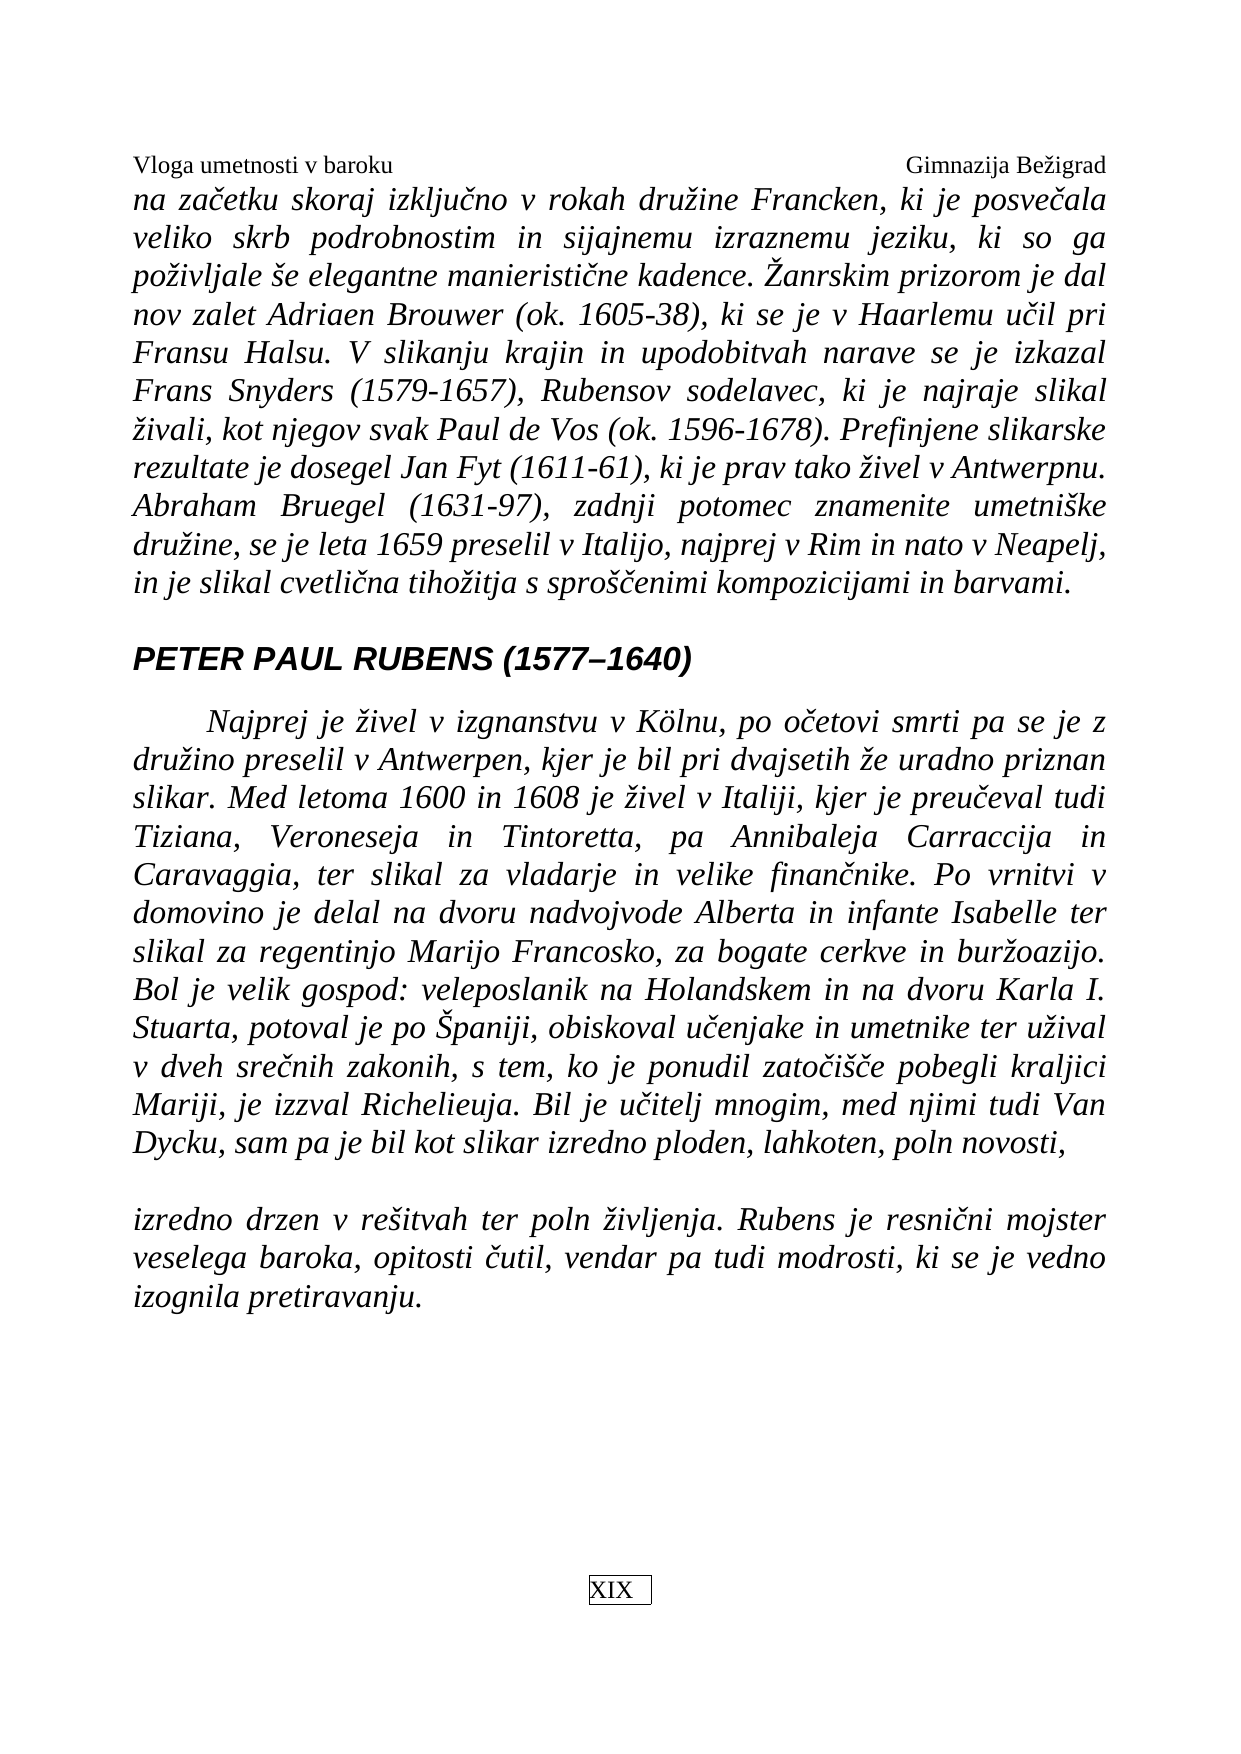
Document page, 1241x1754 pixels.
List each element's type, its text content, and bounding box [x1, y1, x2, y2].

text Najprej je živel v izgnanstvu v Kölnu, po očetovi smrti pa se je z družino preselil v Antwerpen, kjer je bil pri dvajsetih že uradno priznan slikar. Med letoma 1600 in 1608 je živel v Italiji, kjer je preučeval tudi Tiziana, Veroneseja in Tintoretta, pa Annibaleja Carraccija in Caravaggia, ter slikal za vladarje in velike finančnike. Po vrnitvi v domovino je delal na dvoru nadvojvode Alberta in infante Isabelle ter slikal za regentinjo Marijo Francosko, za bogate cerkve in buržoazijo. Bol je velik gospod: veleposlanik na Holandskem in na dvoru Karla I. Stuarta, potoval je po Španiji, obiskoval učenjake in umetnike ter užival v dveh srečnih zakonih, s tem, ko je ponudil zatočišče pobegli kraljici Mariji, je izzval Richelieuja. Bil je učitelj mnogim, med njimi tudi Van Dycku, sam pa je bil kot slikar izredno ploden, lahkoten, poln novosti, [133, 701, 1108, 1161]
text PETER PAUL RUBENS (1577–1640) [133, 639, 1108, 677]
text na začetku skoraj izključno v rokah družine Francken, ki je posvečala veliko skrb podrobnostim in sijajnemu izraznemu jeziku, ki so ga poživljale še elegantne manieristične kadence. Žanrskim prizorom je dal nov zalet Adriaen Brouwer (ok. 1605-38), ki se je v Haarlemu učil pri Fransu Halsu. V slikanju krajin in upodobitvah narave se je izkazal Frans Snyders (1579-1657), Rubensov sodelavec, ki je najraje slikal živali, kot njegov svak Paul de Vos (ok. 1596-1678). Prefinjene slikarske rezultate je dosegel Jan Fyt (1611-61), ki je prav tako živel v Antwerpnu. Abraham Bruegel (1631-97), zadnji potomec znamenite umetniške družine, se je leta 1659 preselil v Italijo, najprej v Rim in nato v Neapelj, in je slikal cvetlična tihožitja s sproščenimi kompozicijami in barvami. [133, 179, 1108, 600]
text izredno drzen v rešitvah ter poln življenja. Rubens je resnični mojster veselega baroka, opitosti čutil, vendar pa tudi modrosti, ki se je vedno izognila pretiravanju. [133, 1199, 1108, 1314]
